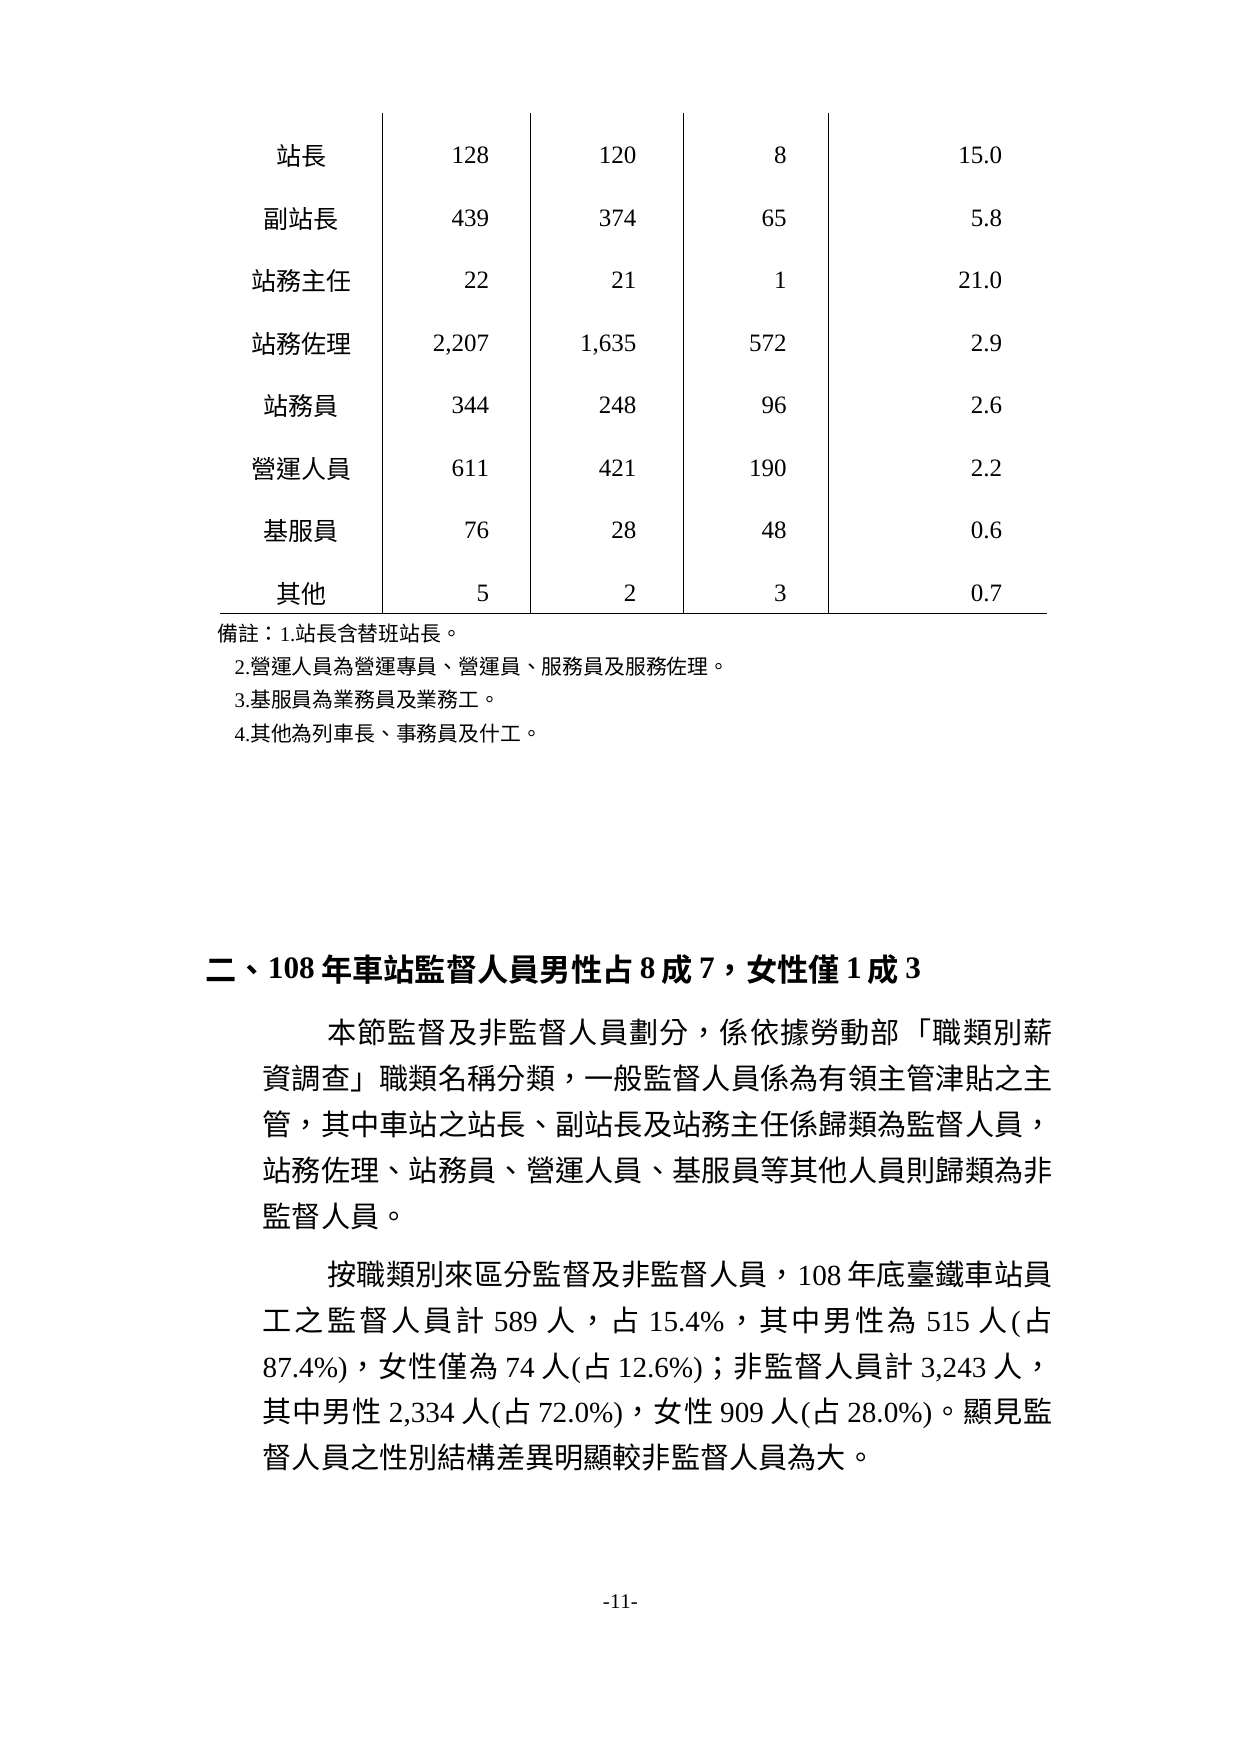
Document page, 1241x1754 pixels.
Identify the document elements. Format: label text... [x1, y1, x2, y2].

table_cell 5.8 [829, 176, 1047, 238]
table_cell 572 [684, 301, 828, 363]
table_cell 439 [383, 176, 530, 238]
table_cell 2.2 [829, 426, 1047, 488]
table_cell 374 [531, 176, 683, 238]
table_cell 65 [684, 176, 828, 238]
table_cell 344 [383, 363, 530, 426]
table_cell 22 [383, 238, 530, 301]
table_cell 48 [684, 488, 828, 551]
table_cell 0.6 [829, 488, 1047, 551]
table_cell 21.0 [829, 238, 1047, 301]
table_cell 副站長 [220, 176, 382, 238]
table_cell 基服員 [220, 488, 382, 551]
table_cell 21 [531, 238, 683, 301]
table_cell 421 [531, 426, 683, 488]
table_cell 1 [684, 238, 828, 301]
text 二、108年車站監督人員男性占8成7，女性僅1成3 [205, 926, 1053, 988]
text 3.基服員為業務員及業務工。 [187, 681, 1053, 714]
table_cell 0.7 [829, 551, 1047, 613]
table_cell 190 [684, 426, 828, 488]
table_cell 248 [531, 363, 683, 426]
table_cell 28 [531, 488, 683, 551]
table_cell 營運人員 [220, 426, 382, 488]
table_cell 站務主任 [220, 238, 382, 301]
table_cell 2,207 [383, 301, 530, 363]
table_cell 站務員 [220, 363, 382, 426]
table_cell 2.6 [829, 363, 1047, 426]
text 備註：1.站長含替班站長。 [217, 614, 1053, 648]
table_cell 3 [684, 551, 828, 613]
table_cell 站務佐理 [220, 301, 382, 363]
table_cell 5 [383, 551, 530, 613]
table_cell 76 [383, 488, 530, 551]
table_cell 站長 [220, 113, 382, 176]
table_cell 8 [684, 113, 828, 176]
table_cell 其他 [220, 551, 382, 613]
table_cell 15.0 [829, 113, 1047, 176]
text 按職類別來區分監督及非監督人員，108年底臺鐵車站員工之監督人員計589人，占15.4%，其中男性為515人(占87.4%)，女性僅為74人(占12.6%)；非監督人員計3,243人，其中男性2,334人(占72.0%)，女性909人(占28.0%)。顯見監督人員之性別結構差異明顯較非監督人員為大。 [262, 1249, 1053, 1478]
table_cell 1,635 [531, 301, 683, 363]
table_cell 128 [383, 113, 530, 176]
table_cell 120 [531, 113, 683, 176]
table_cell 2.9 [829, 301, 1047, 363]
table_cell 611 [383, 426, 530, 488]
text 2.營運人員為營運專員、營運員、服務員及服務佐理。 [187, 648, 1053, 681]
text 4.其他為列車長、事務員及什工。 [187, 714, 1053, 748]
text 本節監督及非監督人員劃分，係依據勞動部「職類別薪資調查」職類名稱分類，一般監督人員係為有領主管津貼之主管，其中車站之站長、副站長及站務主任係歸類為監督人員，站務佐理、站務員、營運人員、基服員等其他人員則歸類為非監督人員。 [262, 1007, 1053, 1236]
table_cell 96 [684, 363, 828, 426]
table_cell 2 [531, 551, 683, 613]
